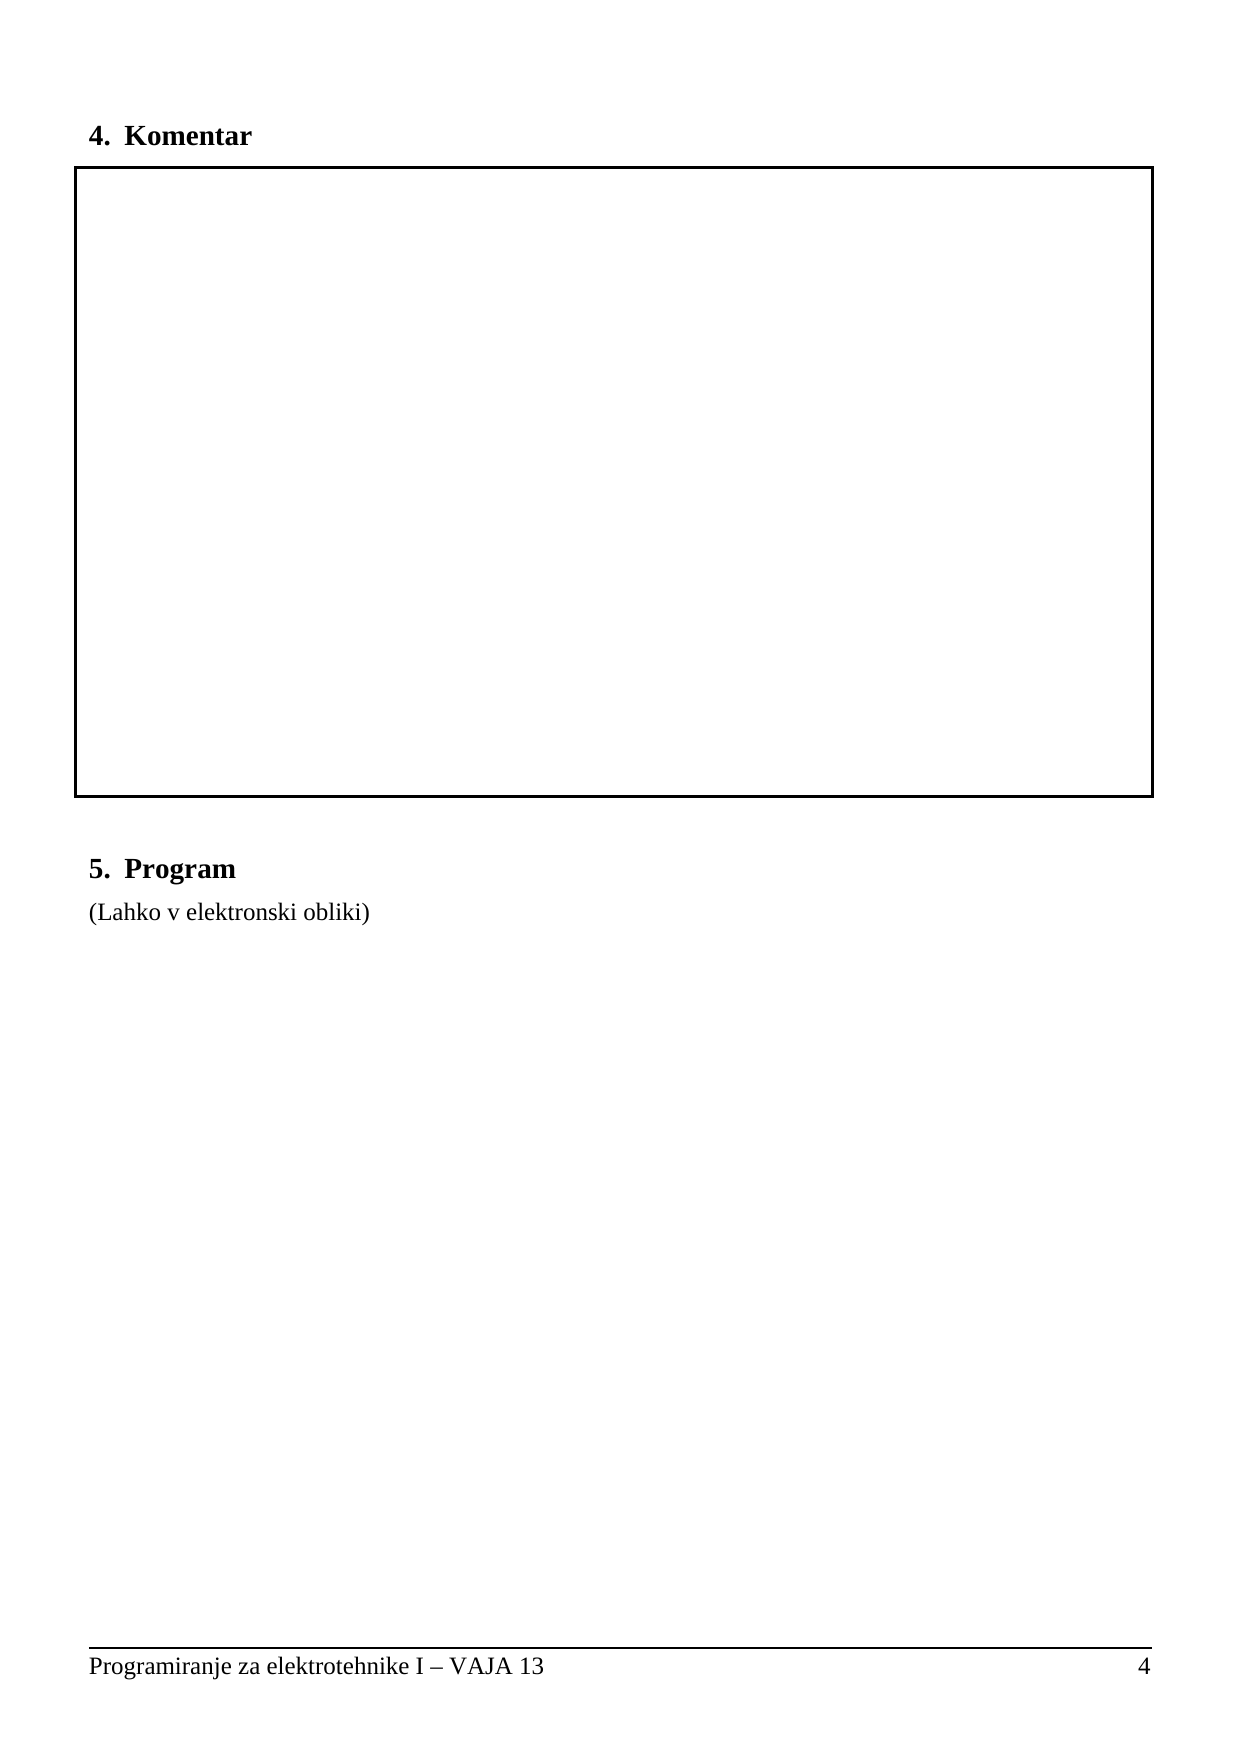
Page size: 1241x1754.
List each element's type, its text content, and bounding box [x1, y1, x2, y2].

list Komentar [89, 118, 1152, 154]
list Program [89, 851, 1152, 885]
table_header [77, 169, 1151, 794]
text (Lahko v elektronski obliki) [89, 897, 1152, 926]
